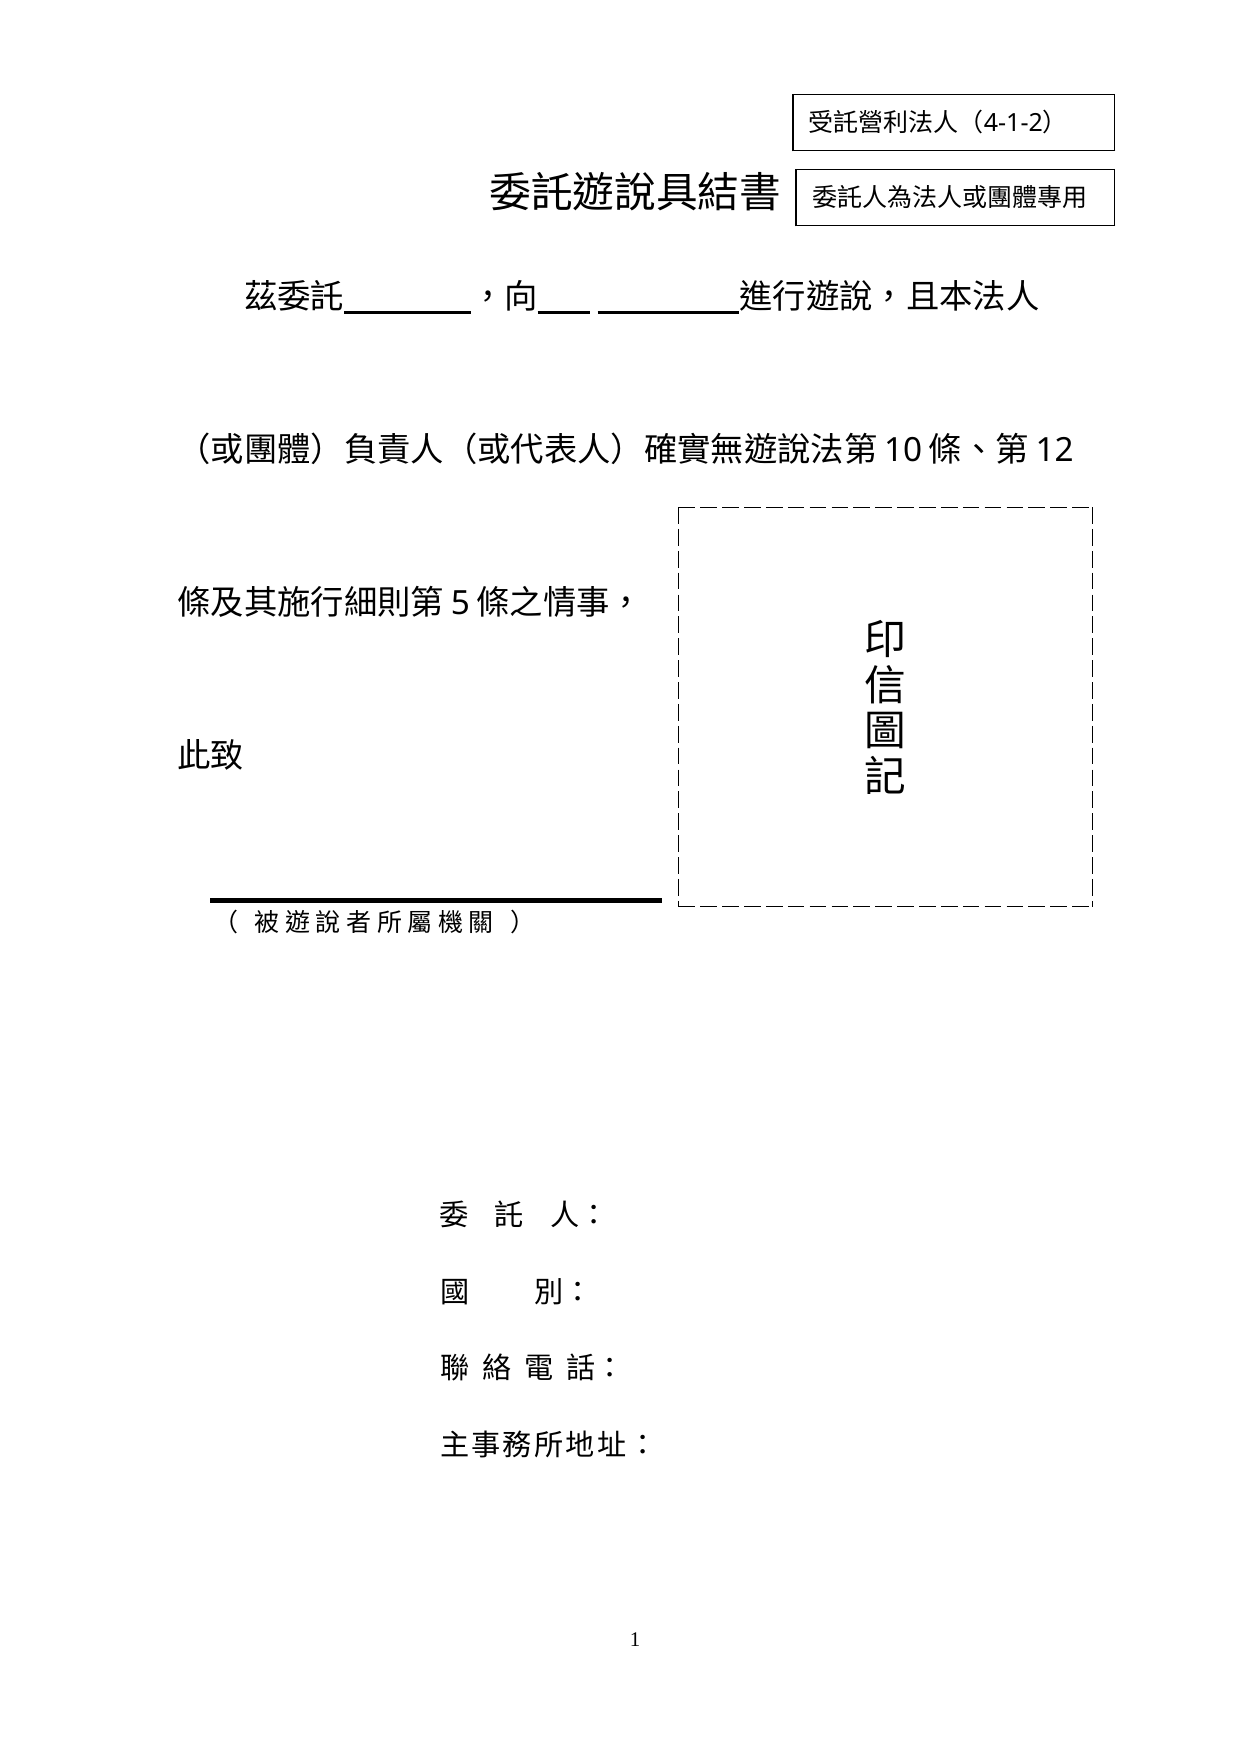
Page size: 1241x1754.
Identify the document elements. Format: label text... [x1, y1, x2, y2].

text 聯 絡 電 話： [440, 1328, 1092, 1404]
text 茲委託 ，向 進行遊說，且本法人（或團體）負責人（或代表人）確實無遊說法第10條、第12條及其施行細則第5條之情事，此致 [177, 256, 1092, 791]
table_header （ 被 遊 說 者 所 屬 機 關 ） [210, 903, 662, 951]
text 委託遊說具結書 [177, 151, 1092, 227]
text 主事務所地址： [440, 1404, 1092, 1481]
text 國 別： [440, 1251, 1092, 1328]
text 委 託 人： [439, 1175, 1092, 1251]
table_header 印信圖記 [679, 507, 1092, 906]
text 委託遊說具結書 [797, 170, 1114, 225]
text 委託人為法人或團體專用 [812, 178, 1099, 214]
text 委託遊說具結書 [794, 95, 1114, 150]
text 受託營利法人（4-1-2） [809, 103, 1099, 139]
